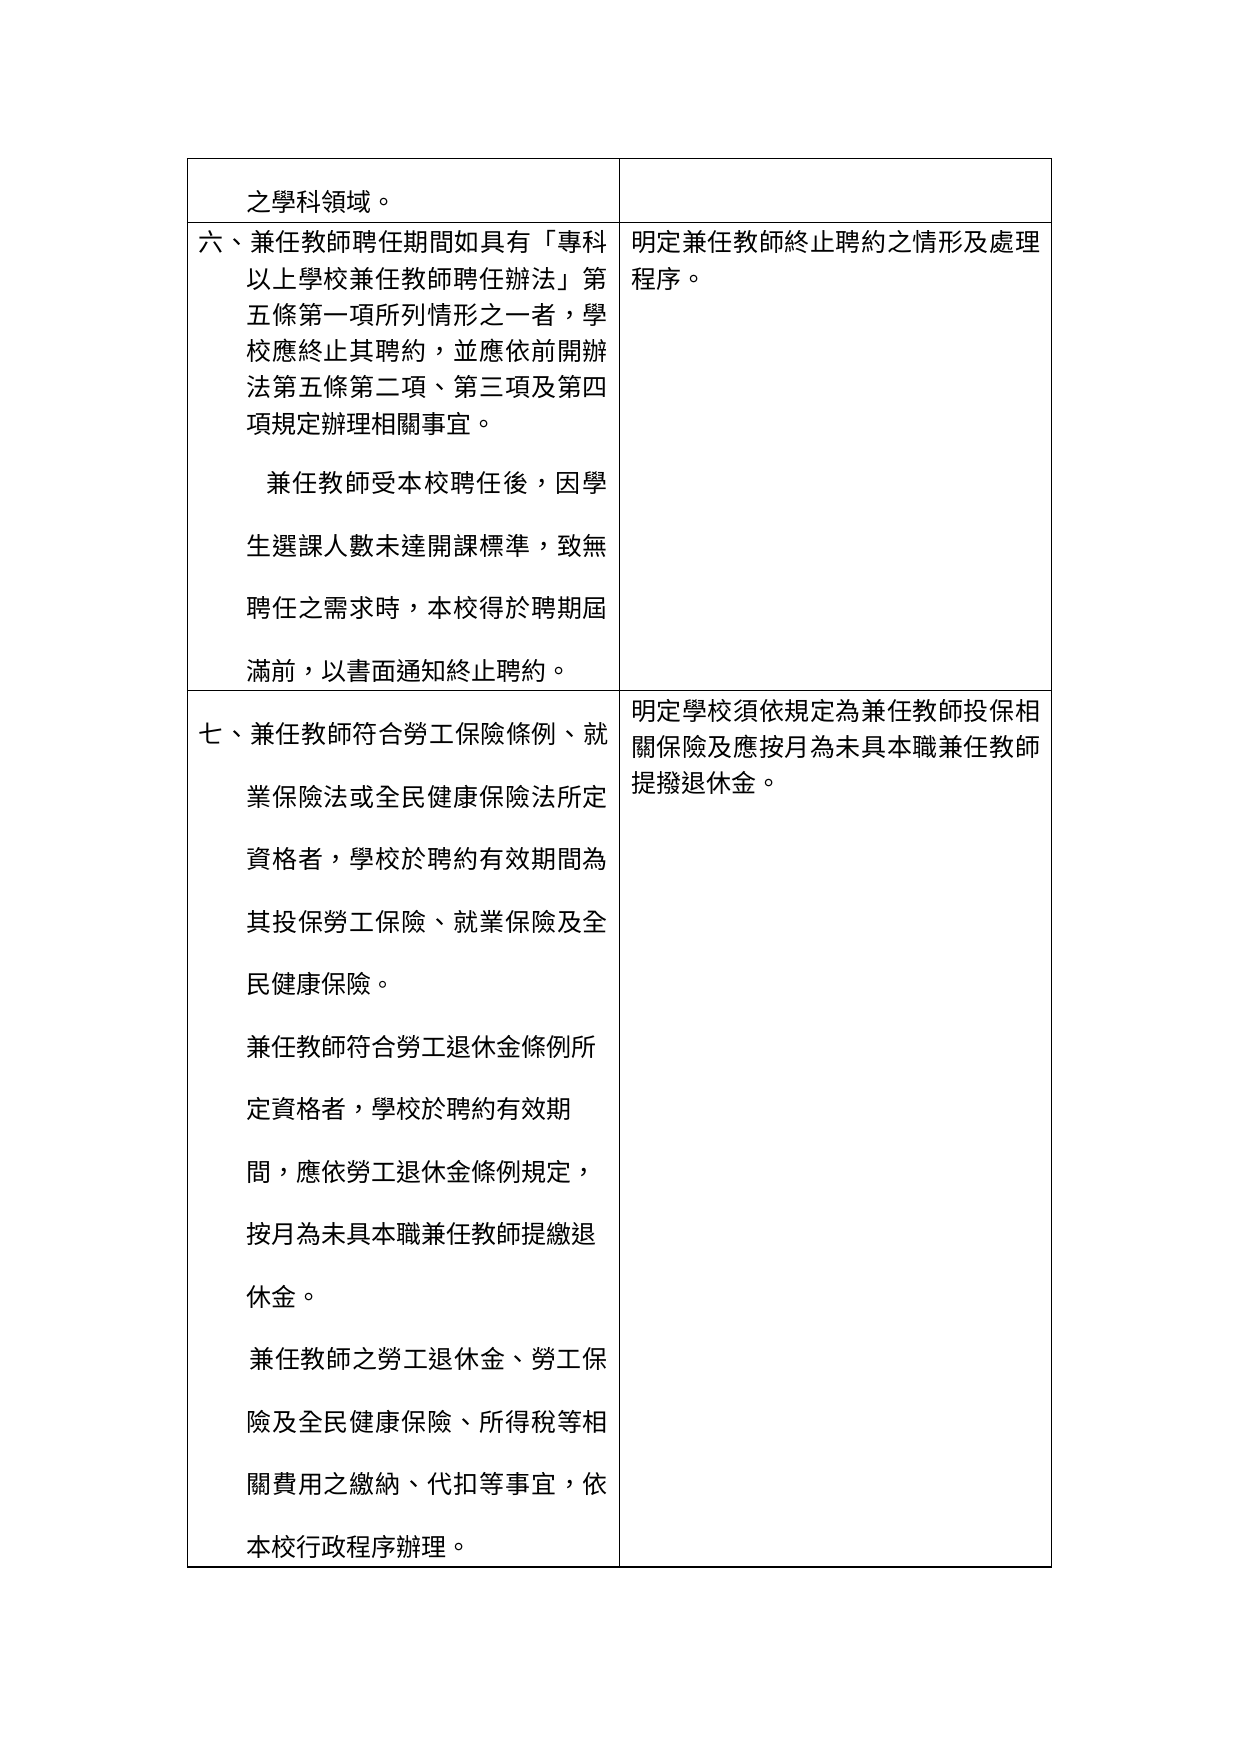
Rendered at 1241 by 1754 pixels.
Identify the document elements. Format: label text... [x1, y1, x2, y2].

table_cell 明定兼任教師終止聘約之情形及處理程序。 [620, 223, 1051, 690]
table_cell 明定學校須依規定為兼任教師投保相關保險及應按月為未具本職兼任教師提撥退休金。 [620, 691, 1051, 1566]
table_cell 之學科領域。 [188, 159, 619, 222]
table_cell 六、兼任教師聘任期間如具有「專科以上學校兼任教師聘任辦法」第五條第一項所列情形之一者，學校應終止其聘約，並應依前開辦法第五條第二項、第三項及第四項規定辦理相關事宜。 兼任教師受本校聘任後，因學生選課人數未達開課標準，致無聘任之需求時，本校得於聘期屆滿前，以書面通知終止聘約。 [188, 223, 619, 690]
table_cell [620, 159, 1051, 222]
table_cell 七、兼任教師符合勞工保險條例、就業保險法或全民健康保險法所定資格者，學校於聘約有效期間為其投保勞工保險、就業保險及全民健康保險。 兼任教師符合勞工退休金條例所定資格者，學校於聘約有效期間，應依勞工退休金條例規定，按月為未具本職兼任教師提繳退休金。 兼任教師之勞工退休金、勞工保險及全民健康保險、所得稅等相關費用之繳納、代扣等事宜，依本校行政程序辦理。 [188, 691, 619, 1566]
